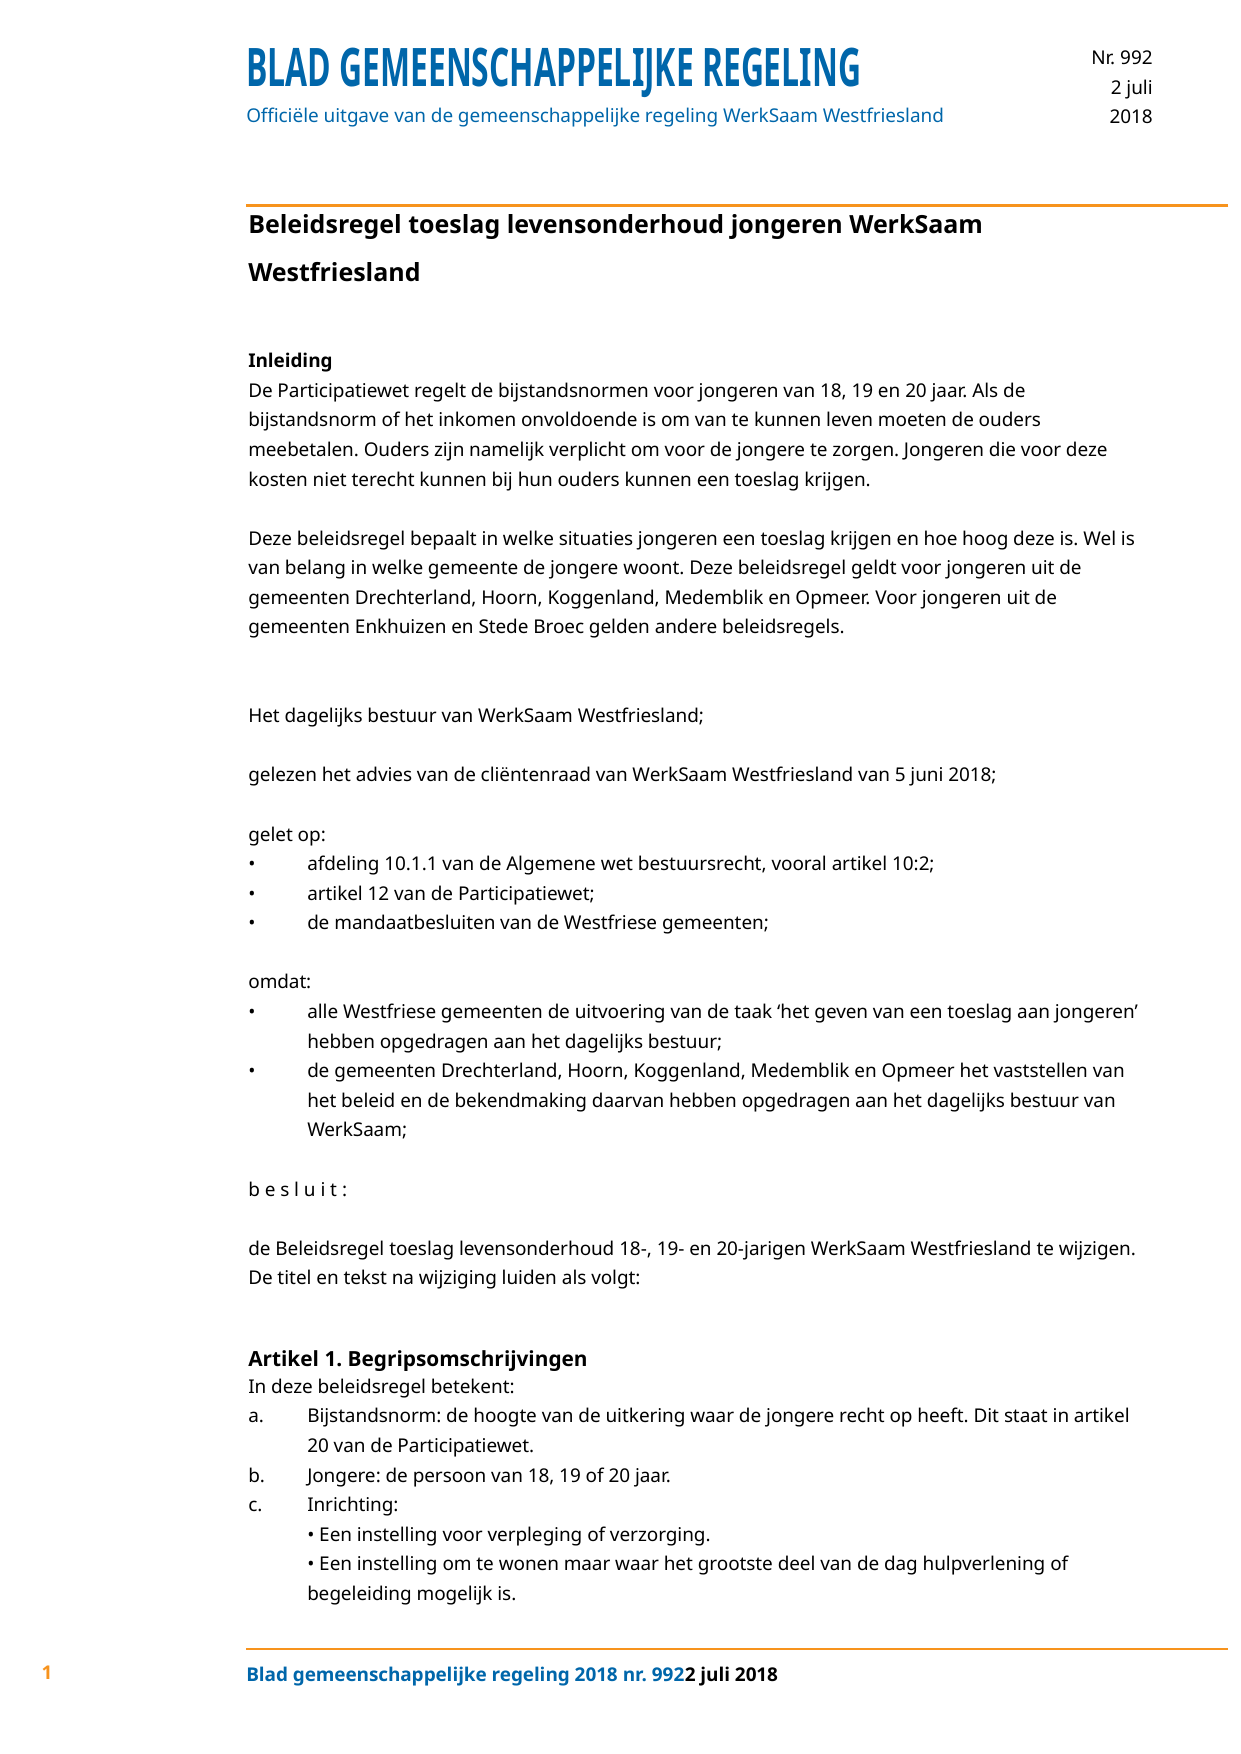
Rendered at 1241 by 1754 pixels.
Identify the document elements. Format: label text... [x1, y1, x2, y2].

list artikel 12 van de Participatiewet; [248, 880, 1152, 906]
text de Beleidsregel toeslag levensonderhoud 18-, 19- en 20-jarigen WerkSaam Westfriesland te wijzigen. De titel en tekst na wijziging luiden als volgt: [248, 1235, 1152, 1290]
list • Een instelling voor verpleging of verzorging. [248, 1521, 1152, 1547]
list Jongere: de persoon van 18, 19 of 20 jaar. [248, 1462, 1152, 1487]
text De Participatiewet regelt de bijstandsnormen voor jongeren van 18, 19 en 20 jaar. Als de bijstandsnorm of het inkomen onvoldoende is om van te kunnen leven moeten de ouders meebetalen. Ouders zijn namelijk verplicht om voor de jongere te zorgen. Jongeren die voor deze kosten niet terecht kunnen bij hun ouders kunnen een toeslag krijgen. [248, 377, 1152, 492]
list alle Westfriese gemeenten de uitvoering van de taak ‘het geven van een toeslag aan jongeren’ hebben opgedragen aan het dagelijks bestuur; [248, 998, 1152, 1054]
text Artikel 1. Begripsomschrijvingen [248, 1344, 1152, 1373]
list de gemeenten Drechterland, Hoorn, Koggenland, Medemblik en Opmeer het vaststellen van het beleid en de bekendmaking daarvan hebben opgedragen aan het dagelijks bestuur van WerkSaam; [248, 1057, 1152, 1142]
text gelet op: [248, 821, 1152, 847]
list Bijstandsnorm: de hoogte van de uitkering waar de jongere recht op heeft. Dit staat in artikel 20 van de Participatiewet. [248, 1403, 1152, 1458]
text omdat: [248, 969, 1152, 994]
list afdeling 10.1.1 van de Algemene wet bestuursrecht, vooral artikel 10:2; [248, 850, 1152, 876]
text Deze beleidsregel bepaalt in welke situaties jongeren een toeslag krijgen en hoe hoog deze is. Wel is van belang in welke gemeente de jongere woont. Deze beleidsregel geldt voor jongeren uit de gemeenten Drechterland, Hoorn, Koggenland, Medemblik en Opmeer. Voor jongeren uit de gemeenten Enkhuizen en Stede Broec gelden andere beleidsregels. [248, 525, 1152, 639]
text Beleidsregel toeslag levensonderhoud jongeren WerkSaam Westfriesland [248, 207, 1152, 288]
list • Een instelling om te wonen maar waar het grootste deel van de dag hulpverlening of begeleiding mogelijk is. [248, 1551, 1152, 1606]
text gelezen het advies van de cliëntenraad van WerkSaam Westfriesland van 5 juni 2018; [248, 762, 1152, 787]
text In deze beleidsregel betekent: [248, 1373, 1152, 1399]
text Het dagelijks bestuur van WerkSaam Westfriesland; [248, 702, 1152, 728]
picture [41, 47, 231, 172]
list de mandaatbesluiten van de Westfriese gemeenten; [248, 909, 1152, 935]
text Inleiding [248, 347, 1152, 373]
text b e s l u i t : [248, 1176, 1152, 1202]
list Inrichting: [248, 1491, 1152, 1517]
